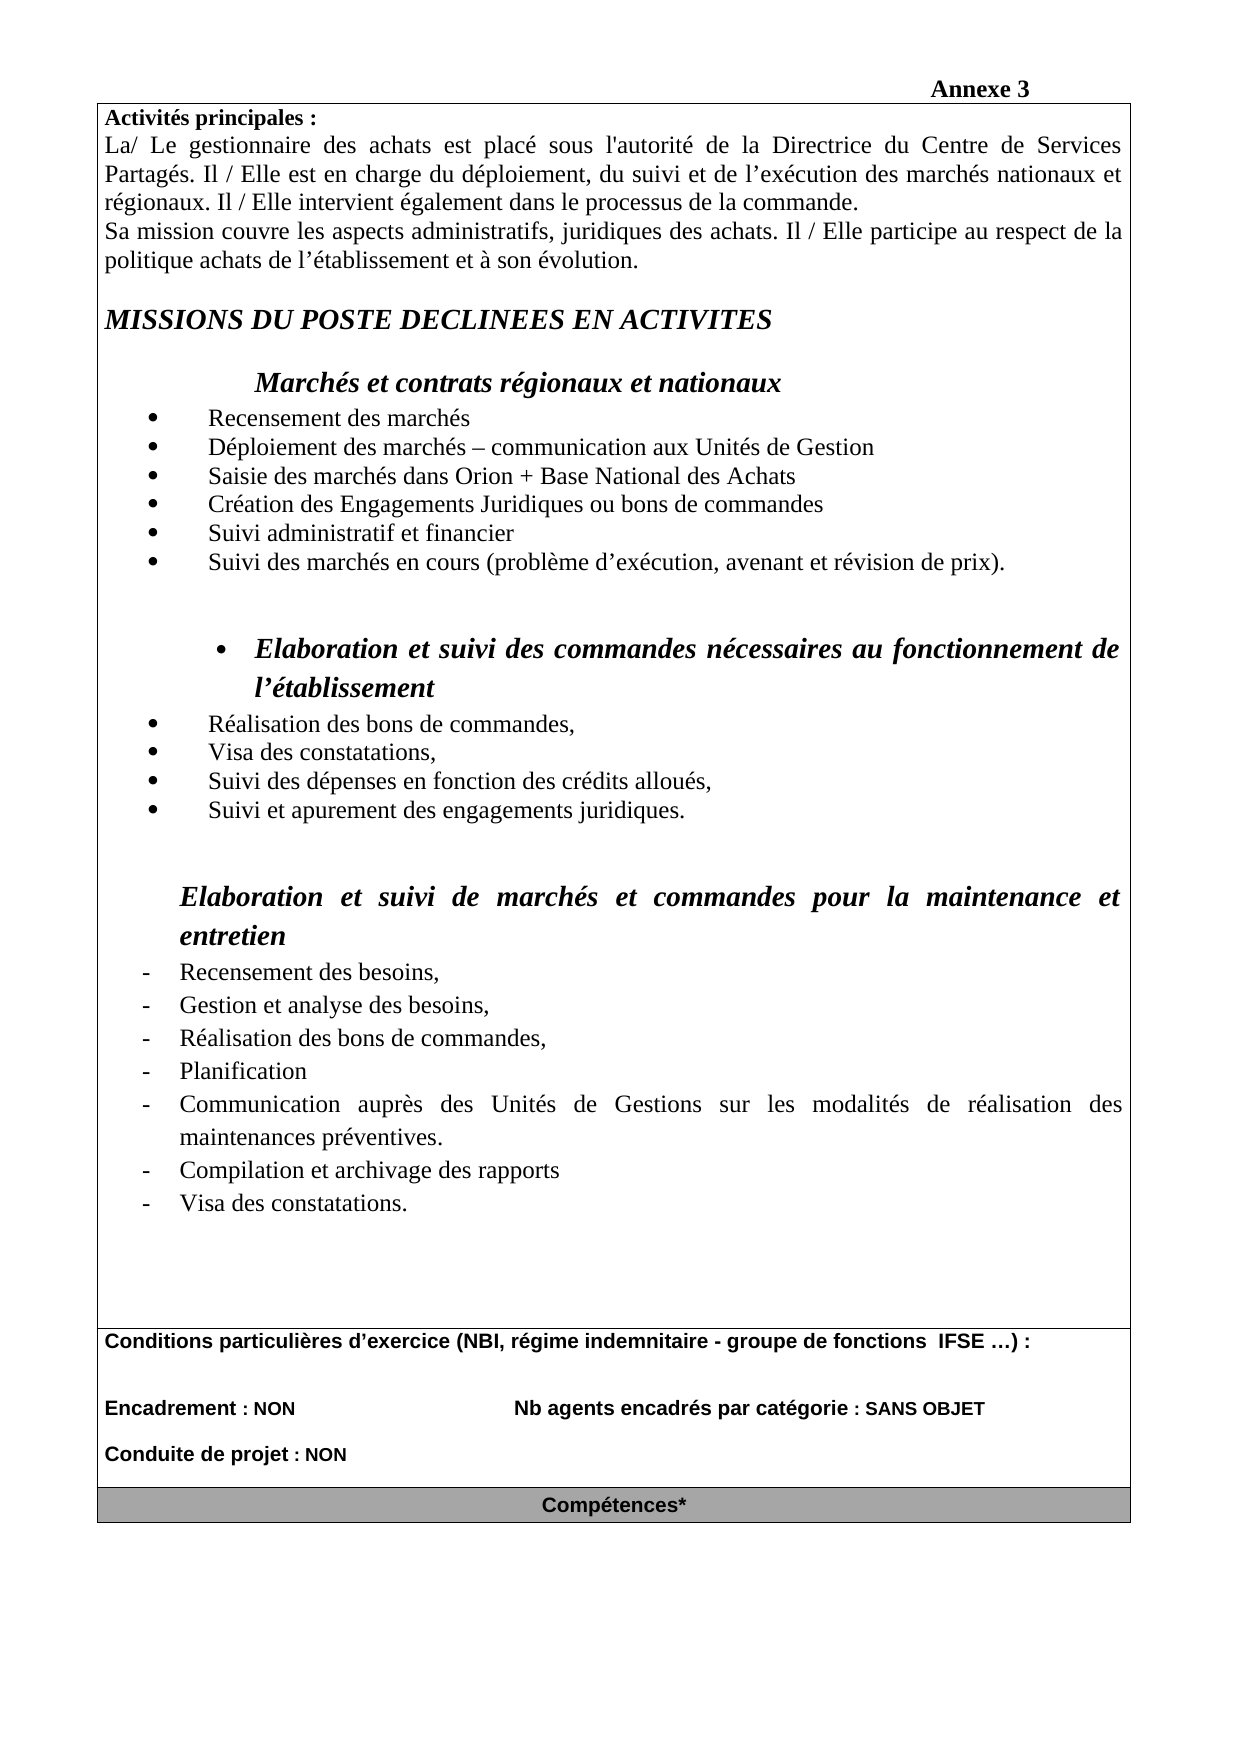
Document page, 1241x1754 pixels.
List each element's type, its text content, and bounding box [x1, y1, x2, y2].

table_cell Activités principales : La/ Le gestionnaire des achats est placé sous l'autorité de la Directrice du Centre de Services Partagés. Il / Elle est en charge du déploiement, du suivi et de l’exécution des marchés nationaux et régionaux. Il / Elle intervient également dans le processus de la commande. Sa mission couvre les aspects administratifs, juridiques des achats. Il / Elle participe au respect de la politique achats de l’établissement et à son évolution. MISSIONS DU POSTE DECLINEES EN ACTIVITES Marchés et contrats régionaux et nationaux Recensement des marchés Déploiement des marchés – communication aux Unités de Gestion Saisie des marchés dans Orion + Base National des Achats Création des Engagements Juridiques ou bons de commandes Suivi administratif et financier Suivi des marchés en cours (problème d’exécution, avenant et révision de prix). Elaboration et suivi des commandes nécessaires au fonctionnement de l’établissement Réalisation des bons de commandes, Visa des constatations, Suivi des dépenses en fonction des crédits alloués, Suivi et apurement des engagements juridiques. Elaboration et suivi de marchés et commandes pour la maintenance et entretien Recensement des besoins, Gestion et analyse des besoins, Réalisation des bons de commandes, Planification Communication auprès des Unités de Gestions sur les modalités de réalisation des maintenances préventives. Compilation et archivage des rapports Visa des constatations. [98, 104, 1130, 1328]
table_cell Compétences* [98, 1488, 1130, 1522]
table_cell Conditions particulières d’exercice (NBI, régime indemnitaire - groupe de fonctions IFSE …) : Encadrement : NON Nb agents encadrés par catégorie : SANS OBJET Conduite de projet : NON [98, 1329, 1130, 1487]
